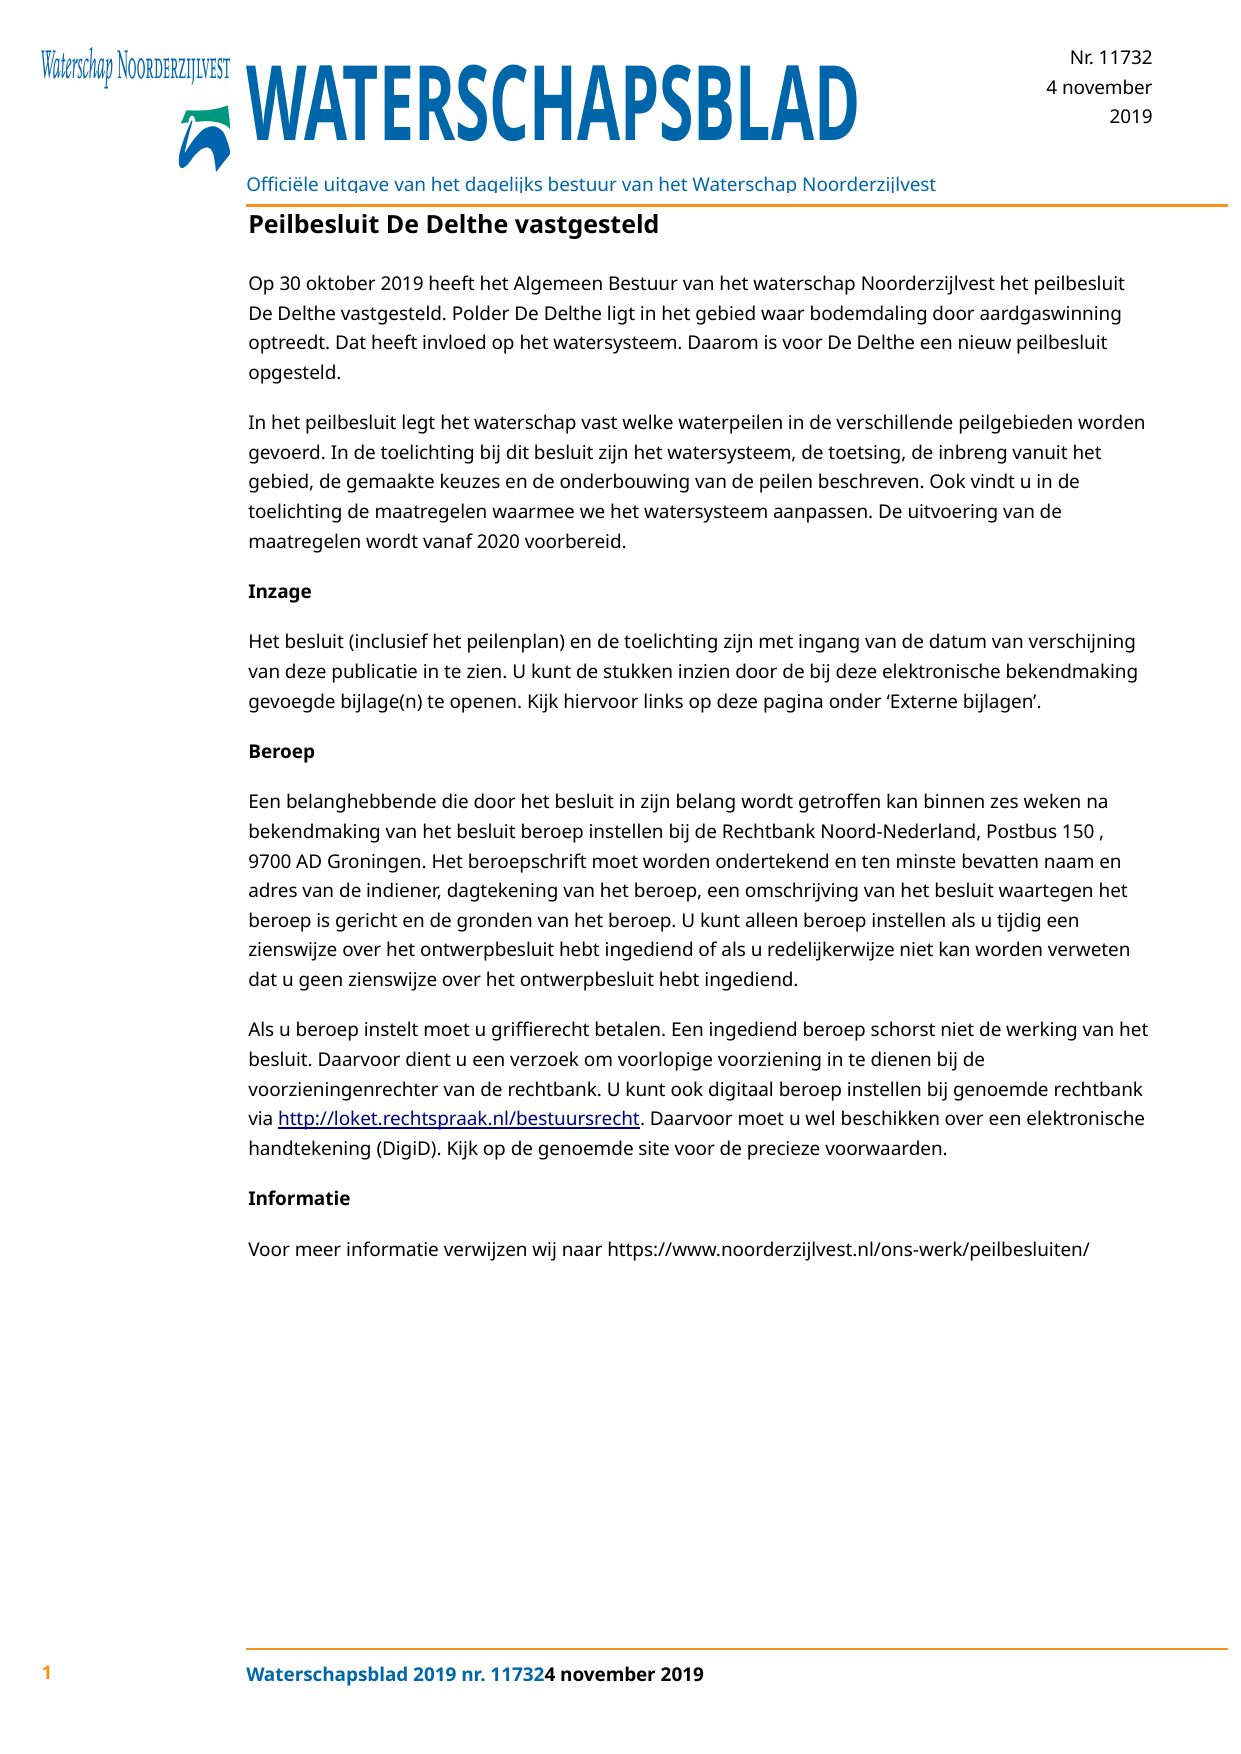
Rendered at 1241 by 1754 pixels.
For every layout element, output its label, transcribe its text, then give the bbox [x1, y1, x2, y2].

text Het besluit (inclusief het peilenplan) en de toelichting zijn met ingang van de datum van verschijning van deze publicatie in te zien. U kunt de stukken inzien door de bij deze elektronische bekendmaking gevoegde bijlage(n) te openen. Kijk hiervoor links op deze pagina onder ‘Externe bijlagen’. [248, 629, 1152, 713]
text Als u beroep instelt moet u griffierecht betalen. Een ingediend beroep schorst niet de werking van het besluit. Daarvoor dient u een verzoek om voorlopige voorziening in te dienen bij de voorzieningenrechter van de rechtbank. U kunt ook digitaal beroep instellen bij genoemde rechtbank via http://loket.rechtspraak.nl/bestuursrecht. Daarvoor moet u wel beschikken over een elektronische handtekening (DigiD). Kijk op de genoemde site voor de precieze voorwaarden. [248, 1017, 1152, 1161]
text Peilbesluit De Delthe vastgesteld [248, 207, 1152, 241]
text Beroep [248, 738, 1152, 764]
text Informatie [248, 1185, 1152, 1211]
text Inzage [248, 578, 1152, 604]
text Een belanghebbende die door het besluit in zijn belang wordt getroffen kan binnen zes weken na bekendmaking van het besluit beroep instellen bij de Rechtbank Noord-Nederland, Postbus 150 , 9700 AD Groningen. Het beroepschrift moet worden ondertekend en ten minste bevatten naam en adres van de indiener, dagtekening van het beroep, een omschrijving van het besluit waartegen het beroep is gericht en de gronden van het beroep. U kunt alleen beroep instellen als u tijdig een zienswijze over het ontwerpbesluit hebt ingediend of als u redelijkerwijze niet kan worden verweten dat u geen zienswijze over het ontwerpbesluit hebt ingediend. [248, 789, 1152, 992]
text Op 30 oktober 2019 heeft het Algemeen Bestuur van het waterschap Noorderzijlvest het peilbesluit De Delthe vastgesteld. Polder De Delthe ligt in het gebied waar bodemdaling door aardgaswinning optreedt. Dat heeft invloed op het watersysteem. Daarom is voor De Delthe een nieuw peilbesluit opgesteld. [248, 270, 1152, 385]
text Voor meer informatie verwijzen wij naar https://www.noorderzijlvest.nl/ons-werk/peilbesluiten/ [248, 1236, 1152, 1261]
text In het peilbesluit legt het waterschap vast welke waterpeilen in de verschillende peilgebieden worden gevoerd. In de toelichting bij dit besluit zijn het watersysteem, de toetsing, de inbreng vanuit het gebied, de gemaakte keuzes en de onderbouwing van de peilen beschreven. Ook vindt u in de toelichting de maatregelen waarmee we het watersysteem aanpassen. De uitvoering van de maatregelen wordt vanaf 2020 voorbereid. [248, 409, 1152, 553]
picture [41, 47, 231, 172]
